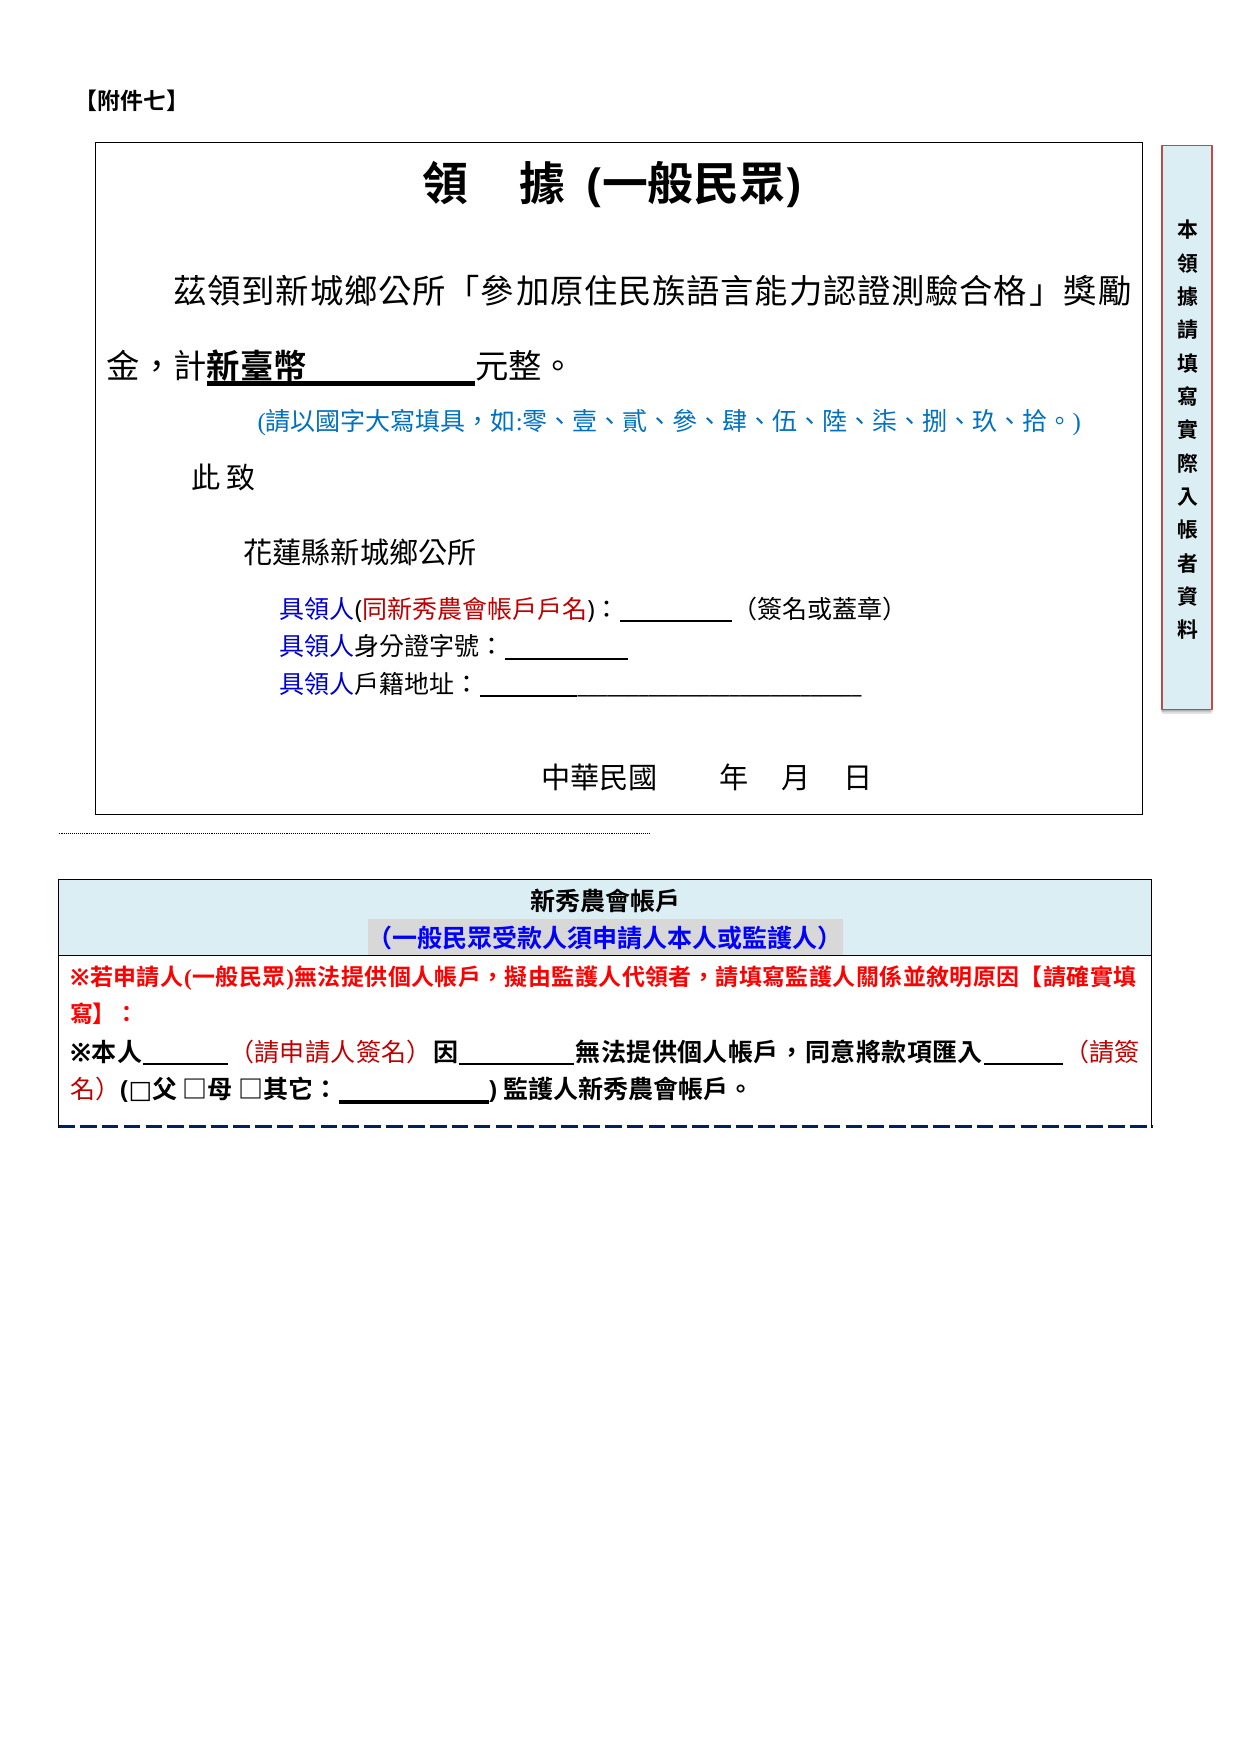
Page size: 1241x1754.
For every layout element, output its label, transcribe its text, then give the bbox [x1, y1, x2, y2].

text 【附件七】 [74, 83, 255, 116]
table_header 新秀農會帳戶 （一般民眾受款人須申請人本人或監護人） [59, 880, 1151, 955]
text 本領據請填寫 [1177, 211, 1197, 411]
text 實際入帳者資料 [1177, 411, 1197, 644]
table_header 領 據 (一般民眾) 茲領到新城鄉公所「參加原住民族語言能力認證測驗合格」獎勵金，計新臺幣 元整。 (請以國字大寫填具，如:零、壹、貳、參、肆、伍、陸、柒、捌、玖、拾。) 此 致 花蓮縣新城鄉公所 具領人(同新秀農會帳戶戶名)： （簽名或蓋章） 具領人身分證字號： 具領人戶籍地址： ____________________________ 中華民國 年 月 日 [96, 143, 1142, 814]
table_cell ※若申請人(一般民眾)無法提供個人帳戶，擬由監護人代領者，請填寫監護人關係並敘明原因【請確實填寫】： ※本人 （請申請人簽名）因 無法提供個人帳戶，同意將款項匯入 （請簽名）(□父 □母 □其它： ) 監護人新秀農會帳戶。 [59, 956, 1151, 1125]
